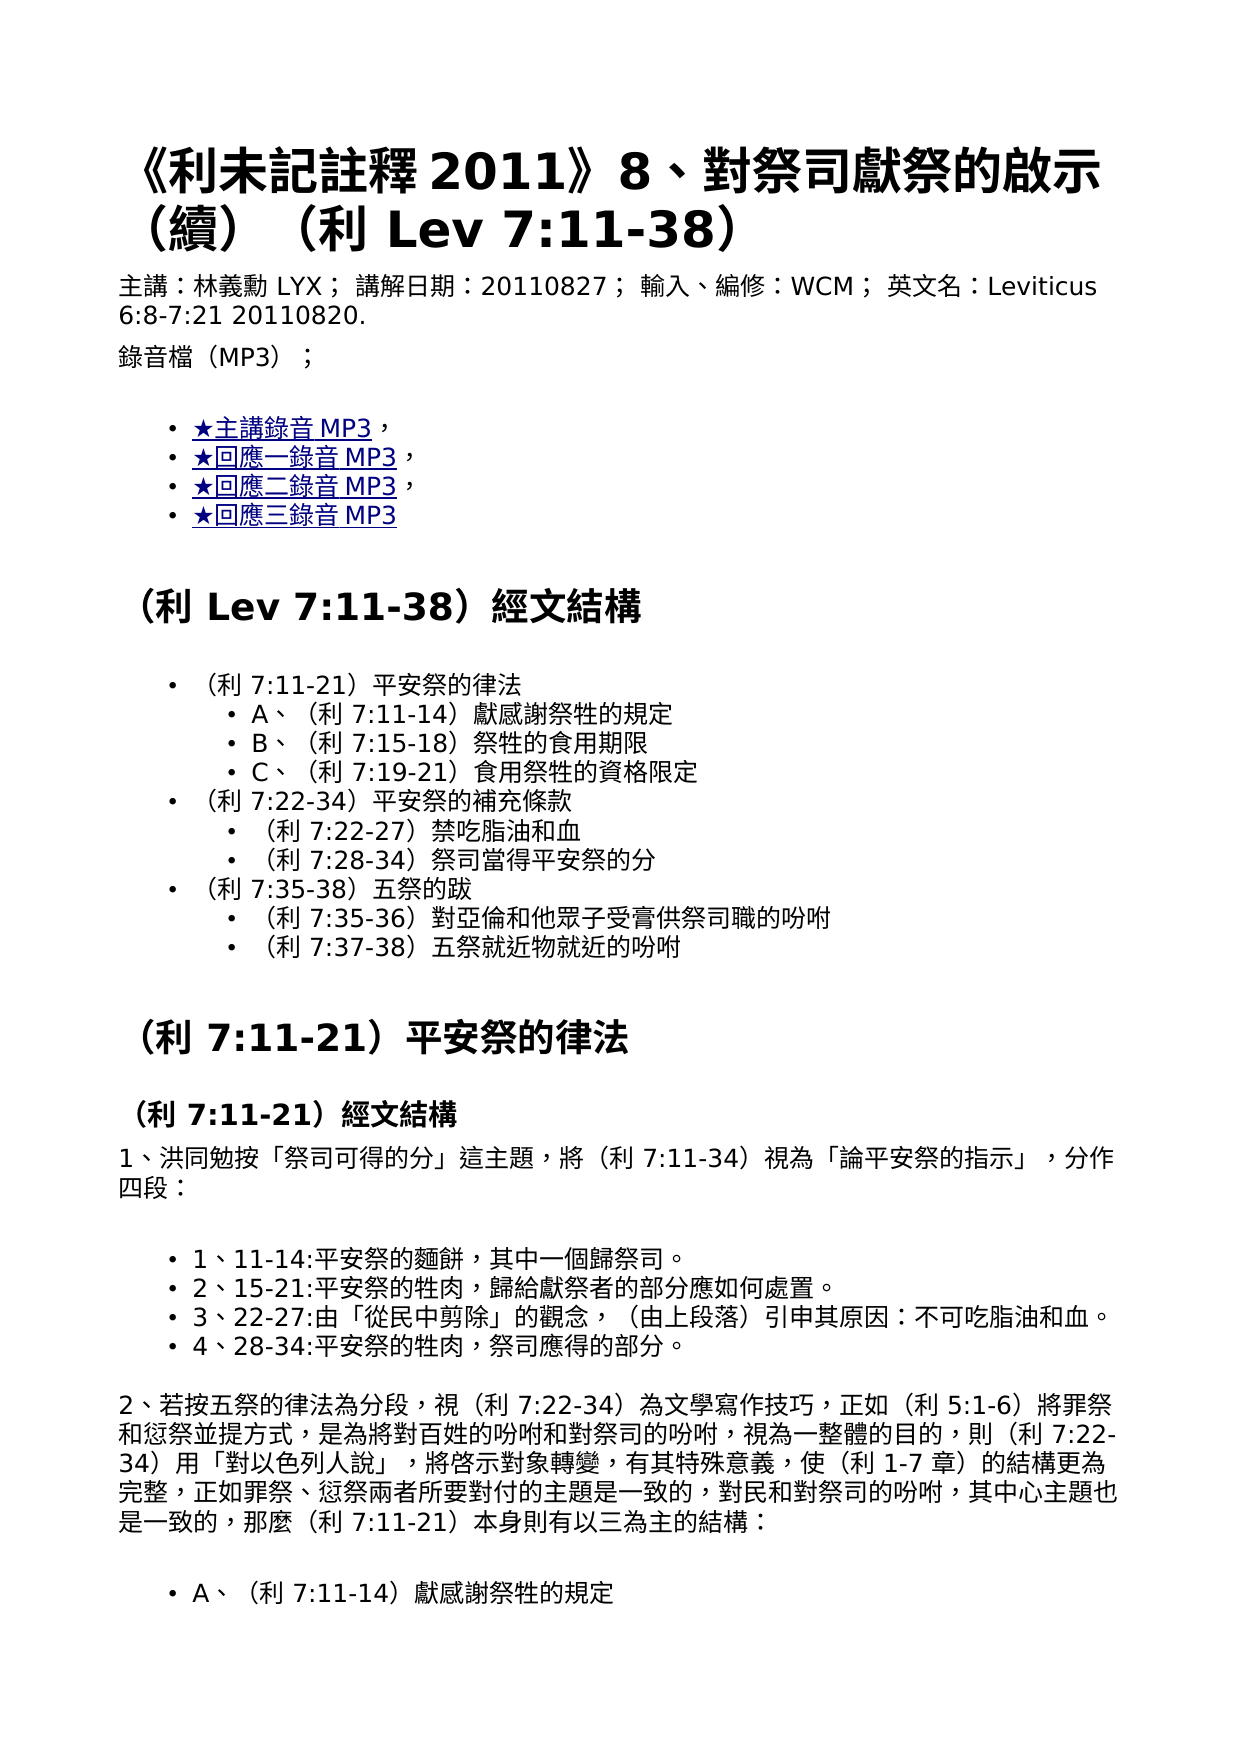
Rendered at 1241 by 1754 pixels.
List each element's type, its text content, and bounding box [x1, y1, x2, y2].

list （利 7:11-21）平安祭的律法 [177, 671, 1122, 700]
list （利 7:22-34）平安祭的補充條款 [177, 787, 1122, 817]
list 3、22-27:由「從民中剪除」的觀念，（由上段落）引申其原因：不可吃脂油和血。 [177, 1303, 1122, 1332]
subtitle 《利未記註釋2011》8、對祭司獻祭的啟示（續）（利 Lev 7:11-38） [118, 143, 1122, 259]
text 錄音檔（MP3）； [118, 343, 1122, 372]
subtitle （利 7:11-21）經文結構 [118, 1098, 1122, 1132]
list A、（利 7:11-14）獻感謝祭牲的規定 [177, 1579, 1122, 1608]
list ★回應一錄音MP3， [177, 443, 1122, 472]
text 主講：林義勳 LYX； 講解日期：20110827； 輸入、編修：WCM； 英文名：Leviticus 6:8-7:21 20110820. [118, 272, 1122, 330]
list B、（利 7:15-18）祭牲的食用期限 [236, 729, 1122, 758]
list （利 7:37-38）五祭就近物就近的吩咐 [236, 933, 1122, 962]
list C、（利 7:19-21）食用祭牲的資格限定 [236, 758, 1122, 787]
subtitle （利 Lev 7:11-38）經文結構 [118, 585, 1122, 629]
text 1、洪同勉按「祭司可得的分」這主題，將（利 7:11-34）視為「論平安祭的指示」，分作四段： [118, 1144, 1122, 1203]
list （利 7:35-36）對亞倫和他眾子受膏供祭司職的吩咐 [236, 904, 1122, 933]
text 2、若按五祭的律法為分段，視（利 7:22-34）為文學寫作技巧，正如（利 5:1-6）將罪祭和愆祭並提方式，是為將對百姓的吩咐和對祭司的吩咐，視為一整體的目的，則（利 7:22-34）用「對以色列人說」，將啓示對象轉變，有其特殊意義，使（利 1-7 章）的結構更為完整，正如罪祭、愆祭兩者所要對付的主題是一致的，對民和對祭司的吩咐，其中心主題也是一致的，那麼（利 7:11-21）本身則有以三為主的結構： [118, 1391, 1122, 1537]
list （利 7:35-38）五祭的跋 [177, 875, 1122, 904]
list （利 7:28-34）祭司當得平安祭的分 [236, 846, 1122, 875]
subtitle （利 7:11-21）平安祭的律法 [118, 1017, 1122, 1061]
list （利 7:22-27）禁吃脂油和血 [236, 817, 1122, 846]
list A、（利 7:11-14）獻感謝祭牲的規定 [236, 700, 1122, 729]
list ★主講錄音MP3， [177, 414, 1122, 443]
list ★回應二錄音MP3， [177, 472, 1122, 502]
list 1、11-14:平安祭的麵餅，其中一個歸祭司。 [177, 1245, 1122, 1274]
list ★回應三錄音MP3 [177, 502, 1122, 531]
list 4、28-34:平安祭的牲肉，祭司應得的部分。 [177, 1332, 1122, 1362]
list 2、15-21:平安祭的牲肉，歸給獻祭者的部分應如何處置。 [177, 1274, 1122, 1303]
